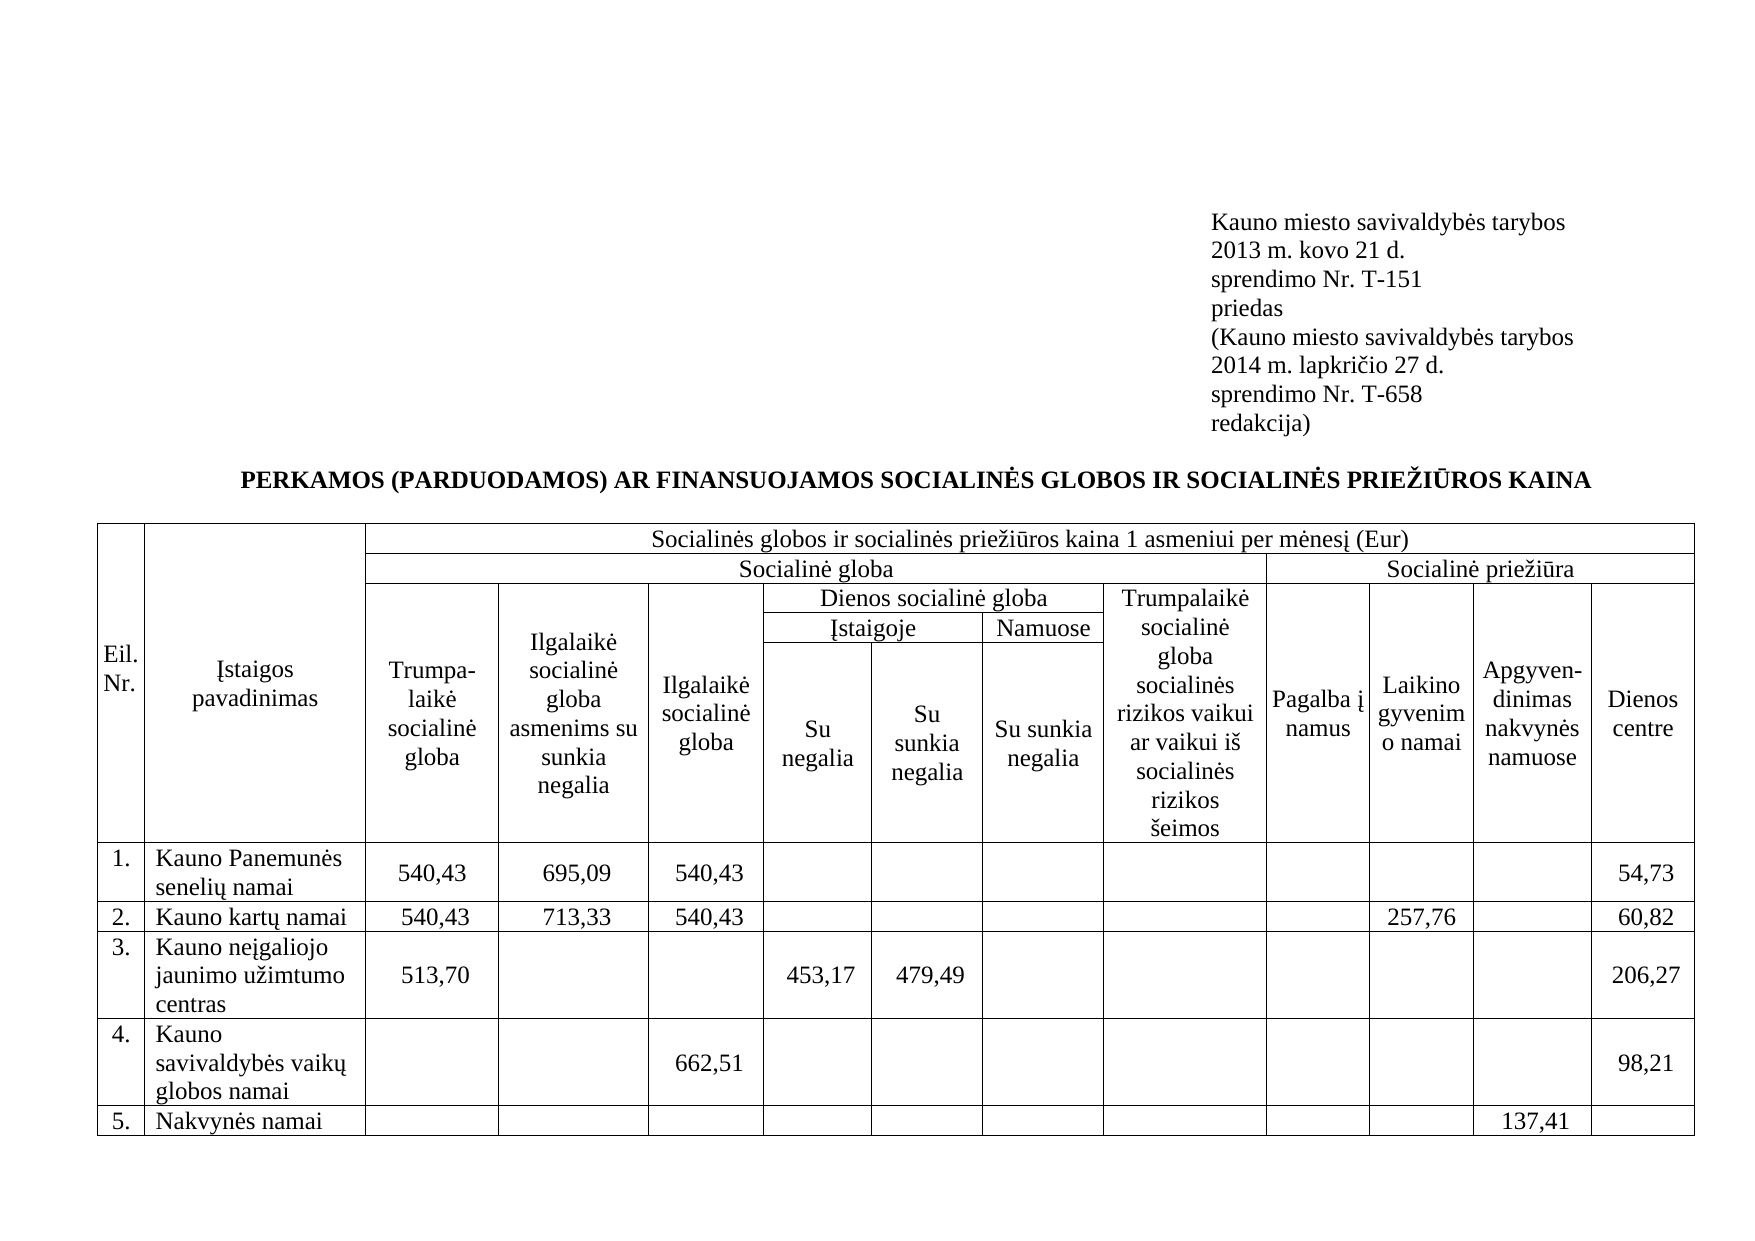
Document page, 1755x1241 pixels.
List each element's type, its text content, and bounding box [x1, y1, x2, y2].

table_cell Kauno neįgaliojo jaunimo užimtumo centras [145, 932, 365, 1018]
table_cell 453,17 [764, 932, 871, 1018]
table_cell 540,43 [366, 843, 498, 901]
table_cell Trumpa-laikė socialinė globa [366, 584, 498, 842]
table_cell [366, 1019, 498, 1105]
table_cell 713,33 [499, 902, 648, 931]
table_cell [764, 843, 871, 901]
table_cell 98,21 [1592, 1019, 1694, 1105]
table_cell [1370, 843, 1473, 901]
table_cell [983, 932, 1103, 1018]
table_cell 540,43 [366, 902, 498, 931]
table_cell [1104, 932, 1266, 1018]
table_cell [872, 1106, 982, 1135]
table_cell 662,51 [649, 1019, 763, 1105]
table_cell 5. [98, 1106, 144, 1135]
table_cell Kauno Panemunės senelių namai [145, 843, 365, 901]
table_cell [1474, 1019, 1591, 1105]
text PERKAMOS (PARDUODAMOS) AR FINANSUOJAMOS SOCIALINĖS GLOBOS IR SOCIALINĖS PRIEŽIŪROS KAINA [118, 465, 1715, 494]
table_cell [649, 932, 763, 1018]
table_cell [1104, 1019, 1266, 1105]
table_cell [764, 1106, 871, 1135]
table_cell 137,41 [1474, 1106, 1591, 1135]
table_cell Namuose [983, 613, 1103, 642]
table_cell Trumpalaikė socialinė globa socialinės rizikos vaikui ar vaikui iš socialinės rizikos šeimos [1104, 584, 1266, 842]
text redakcija) [118, 408, 1715, 437]
table_cell Ilgalaikė socialinė globa asmenims su sunkia negalia [499, 584, 648, 842]
table_cell 479,49 [872, 932, 982, 1018]
table_cell Kauno savivaldybės vaikų globos namai [145, 1019, 365, 1105]
table_header Socialinės globos ir socialinės priežiūros kaina 1 asmeniui per mėnesį (Eur) [366, 524, 1694, 553]
table_cell Dienos socialinė globa [764, 584, 1103, 612]
table_cell 206,27 [1592, 932, 1694, 1018]
table_cell Laikino gyvenimo namai [1370, 584, 1473, 842]
table_cell [1104, 902, 1266, 931]
table_cell [983, 843, 1103, 901]
table_cell [1592, 1106, 1694, 1135]
table_cell 513,70 [366, 932, 498, 1018]
table_cell 54,73 [1592, 843, 1694, 901]
text sprendimo Nr. T-151 [1168, 264, 1717, 293]
table_cell Apgyven-dinimas nakvynės namuose [1474, 584, 1591, 842]
table_cell 4. [98, 1019, 144, 1105]
table_cell [1370, 1106, 1473, 1135]
table_cell Nakvynės namai [145, 1106, 365, 1135]
table_cell Ilgalaikė socialinė globa [649, 584, 763, 842]
table_cell Socialinė priežiūra [1267, 554, 1694, 582]
table_cell [1474, 843, 1591, 901]
table_cell 1. [98, 843, 144, 901]
table_cell Socialinė globa [366, 554, 1266, 582]
table_cell 2. [98, 902, 144, 931]
text 2014 m. lapkričio 27 d. [118, 350, 1715, 379]
table_cell [872, 902, 982, 931]
table_cell Dienos centre [1592, 584, 1694, 842]
table_cell 3. [98, 932, 144, 1018]
table_cell [1267, 932, 1369, 1018]
table_cell 695,09 [499, 843, 648, 901]
table_header Eil. Nr. [98, 524, 144, 842]
table_cell [499, 932, 648, 1018]
table_cell Su sunkia negalia [983, 643, 1103, 842]
text Kauno miesto savivaldybės tarybos [1168, 207, 1717, 235]
table_cell [1267, 1106, 1369, 1135]
table_cell Kauno kartų namai [145, 902, 365, 931]
table_header Įstaigos pavadinimas [145, 524, 365, 842]
table_cell [1104, 1106, 1266, 1135]
table_cell [872, 843, 982, 901]
table_cell [1370, 1019, 1473, 1105]
text 2013 m. kovo 21 d. [1168, 235, 1717, 264]
table_cell [764, 902, 871, 931]
table_cell [764, 1019, 871, 1105]
table_cell Su negalia [764, 643, 871, 842]
table_cell Su sunkia negalia [872, 643, 982, 842]
table_cell [499, 1019, 648, 1105]
table_cell 540,43 [649, 843, 763, 901]
table_cell [1267, 843, 1369, 901]
table_cell [1370, 932, 1473, 1018]
text sprendimo Nr. T-658 [118, 379, 1715, 408]
table_cell [499, 1106, 648, 1135]
table_cell 60,82 [1592, 902, 1694, 931]
text (Kauno miesto savivaldybės tarybos [118, 322, 1715, 350]
table_cell [983, 1106, 1103, 1135]
table_cell [649, 1106, 763, 1135]
table_cell [983, 1019, 1103, 1105]
text priedas [1168, 293, 1717, 322]
table_cell Pagalba į namus [1267, 584, 1369, 842]
table_cell [366, 1106, 498, 1135]
table_cell [1104, 843, 1266, 901]
table_cell 257,76 [1370, 902, 1473, 931]
table_cell [1267, 1019, 1369, 1105]
table_cell [1267, 902, 1369, 931]
table_cell [1474, 932, 1591, 1018]
table_cell 540,43 [649, 902, 763, 931]
table_cell [983, 902, 1103, 931]
table_cell [1474, 902, 1591, 931]
table_cell [872, 1019, 982, 1105]
table_cell Įstaigoje [764, 613, 982, 642]
